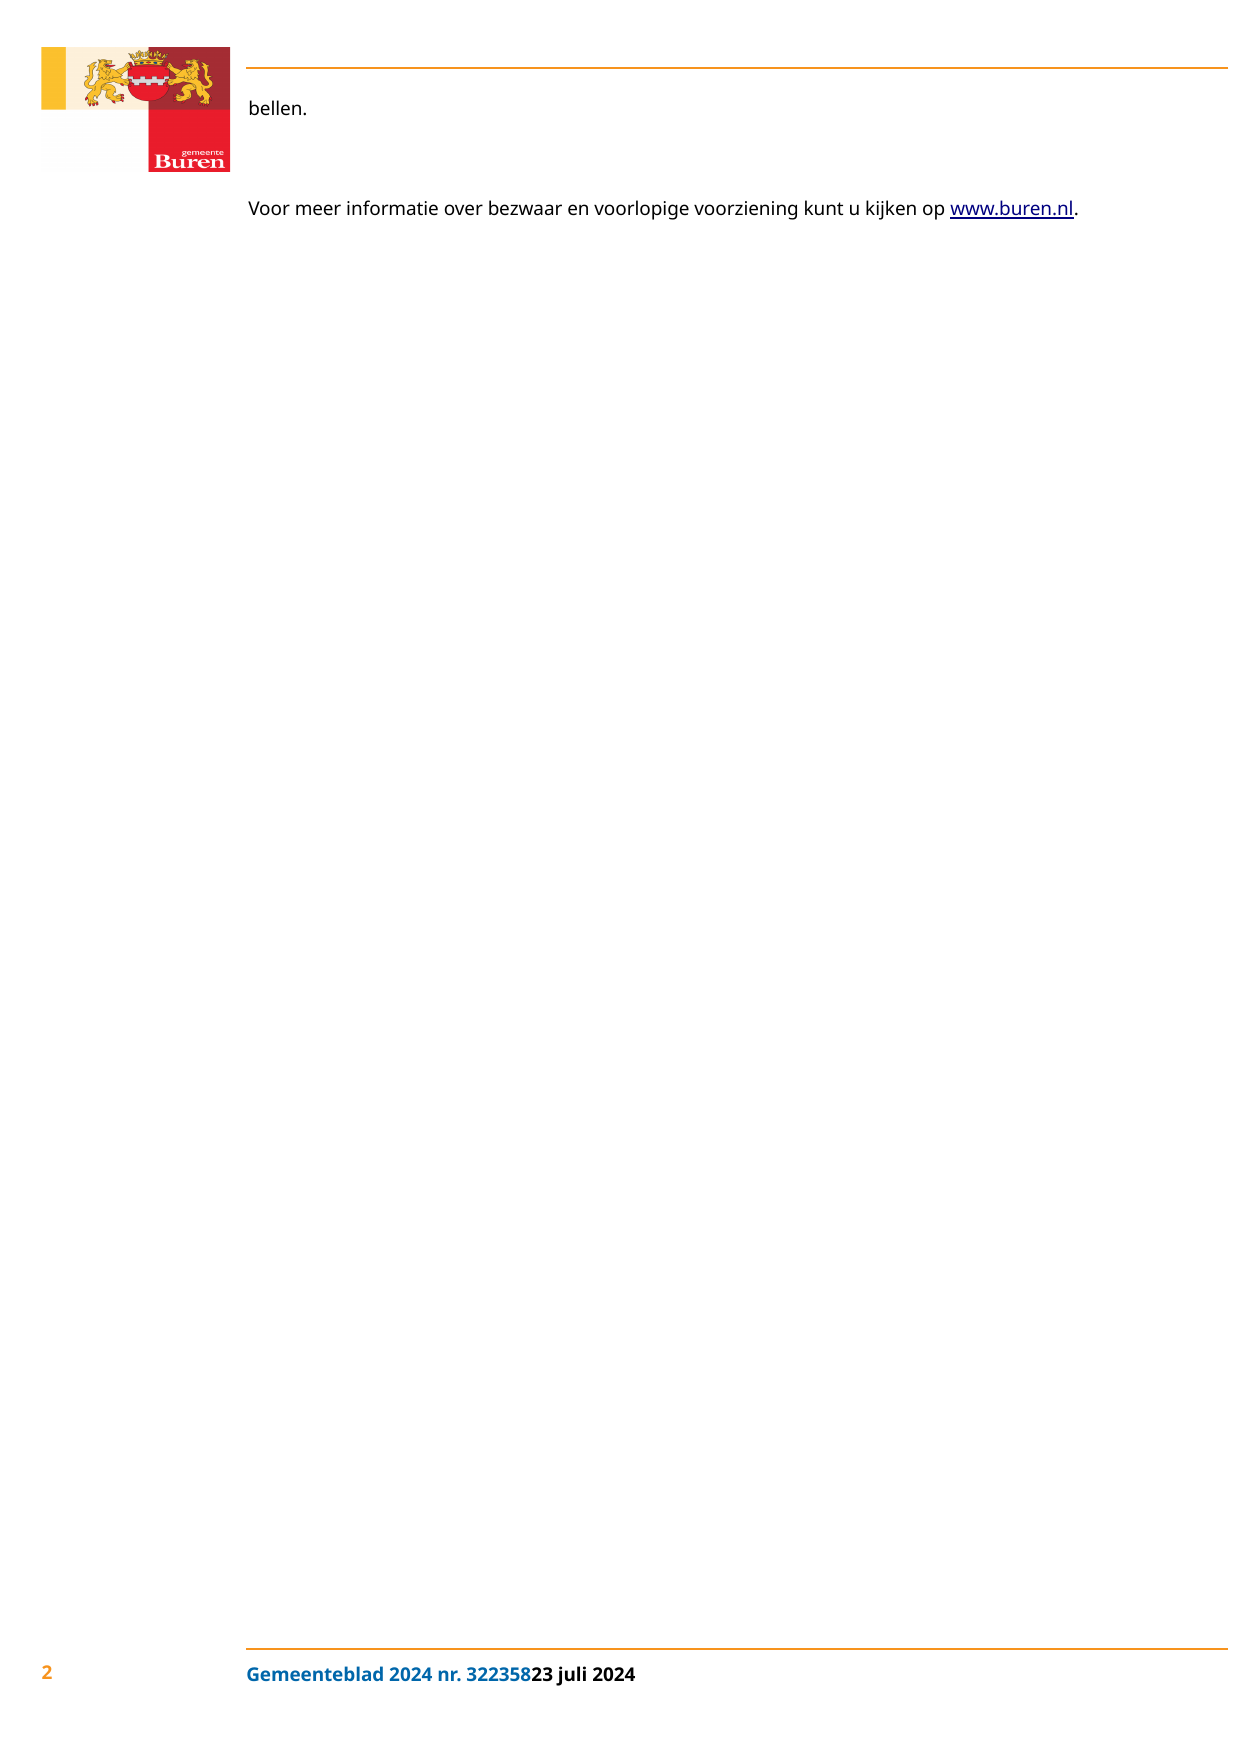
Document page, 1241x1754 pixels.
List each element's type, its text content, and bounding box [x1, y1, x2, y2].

text Voor meer informatie over bezwaar en voorlopige voorziening kunt u kijken op www.buren.nl. [248, 196, 1152, 221]
picture [41, 47, 231, 172]
text bellen. [248, 95, 1152, 121]
